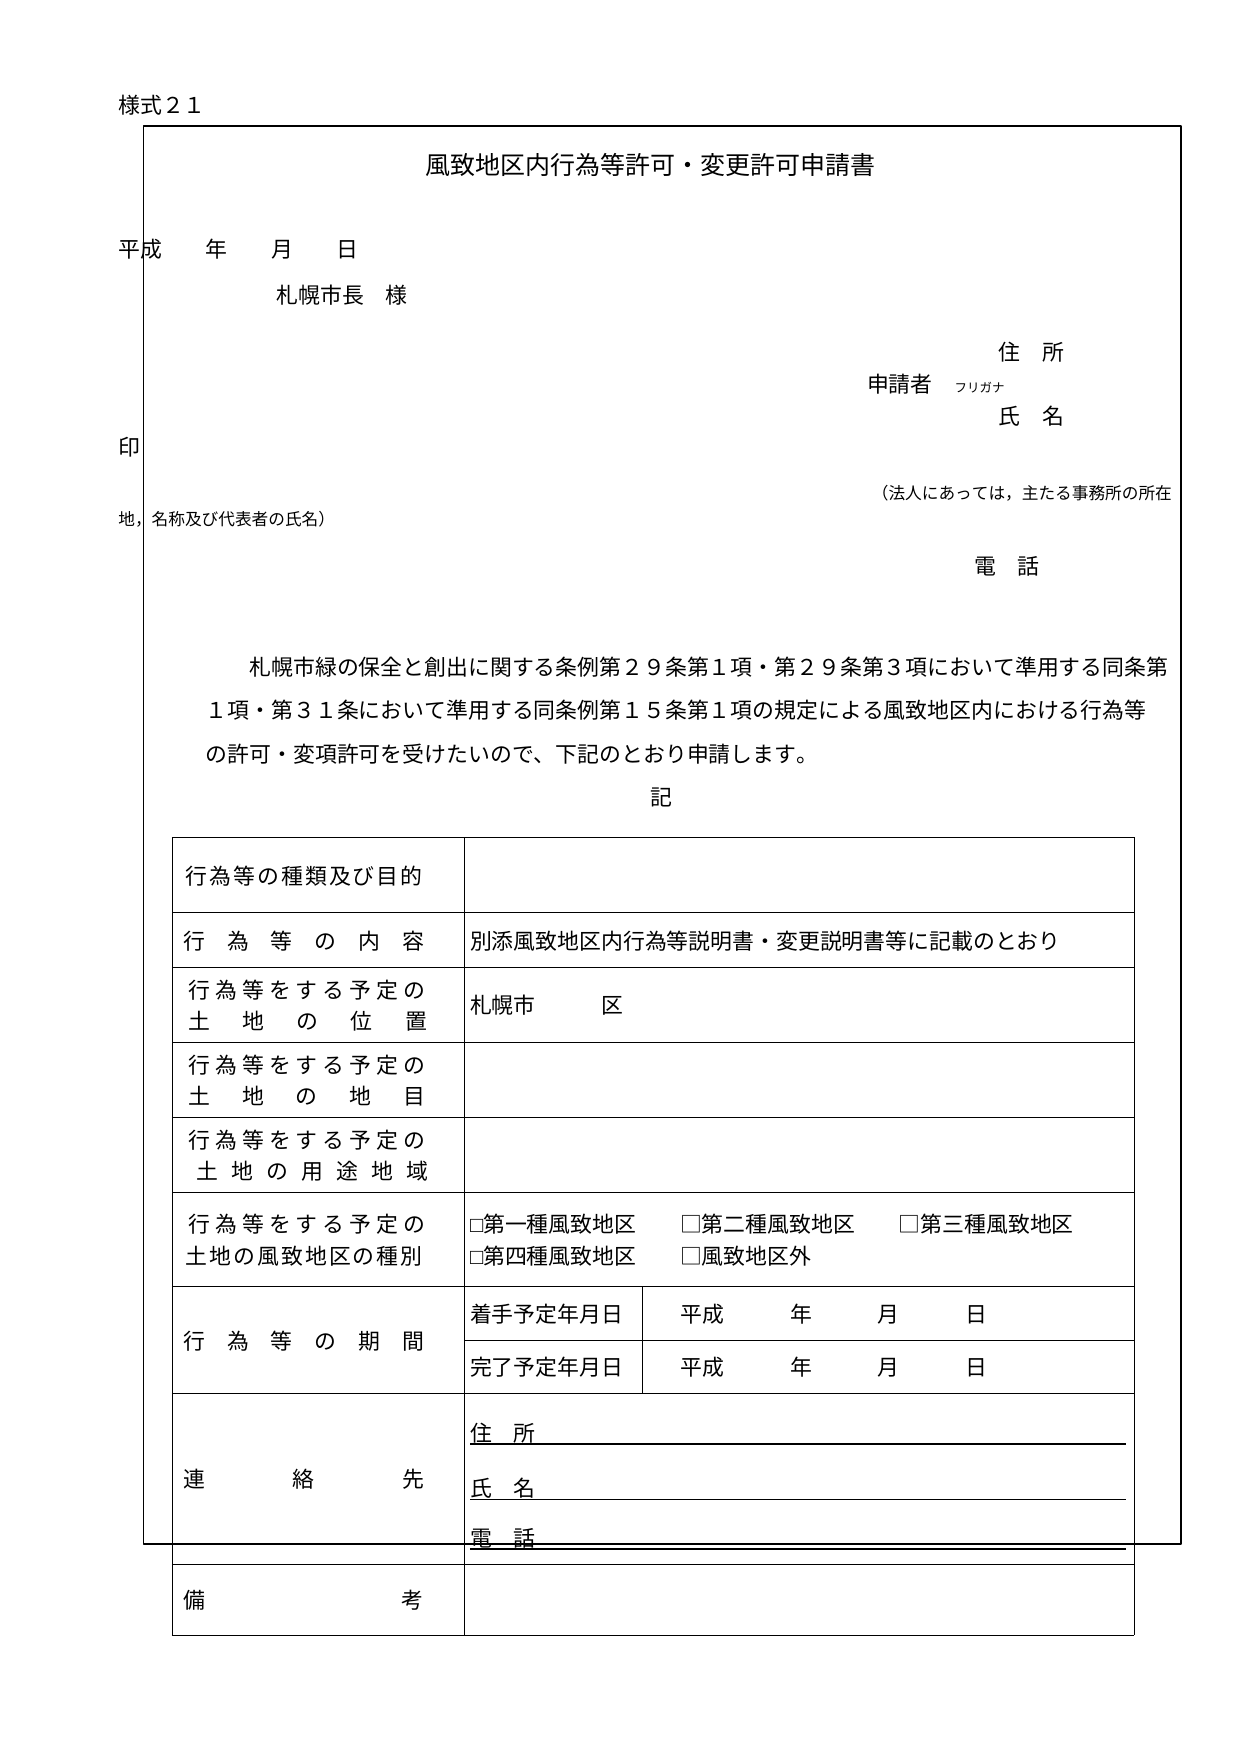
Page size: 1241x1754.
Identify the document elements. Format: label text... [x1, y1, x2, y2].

table_cell [465, 1043, 1134, 1117]
table_cell 行為等をする予定の 土地の風致地区の種別 [173, 1193, 464, 1286]
table_cell 行 為 等 の 期 間 [173, 1287, 464, 1393]
table_cell 備 考 [173, 1565, 464, 1635]
table_cell 行 為 等 の 内 容 [173, 913, 464, 967]
table_cell 行為等をする予定の 土地の用途地域 [173, 1118, 464, 1192]
text 記 [144, 780, 1180, 812]
text １項・第３１条において準用する同条例第１５条第１項の規定による風致地区内における行為等 [144, 693, 1180, 725]
text 平成 年 月 日 [144, 201, 1180, 264]
text 平成 年 月 日 [118, 201, 143, 264]
table_cell 平成 年 月 日 [643, 1287, 1134, 1339]
table_cell [465, 1118, 1134, 1192]
table_cell 行為等をする予定の 土 地 の 位 置 [173, 968, 464, 1042]
text 札幌市長 様 [144, 278, 1180, 310]
text 札幌市緑の保全と創出に関する条例第２９条第１項・第２９条第３項において準用する同条第 [144, 650, 1180, 681]
table_cell 連 絡 先 [173, 1394, 464, 1543]
text （法人にあっては，主たる事務所の所在地，名称及び代表者の氏名） [144, 474, 1180, 530]
text （法人にあっては，主たる事務所の所在地，名称及び代表者の氏名） [118, 474, 143, 530]
text 電 話 [144, 549, 1180, 581]
table_cell □第一種風致地区 □第二種風致地区 □第三種風致地区 □第四種風致地区 □風致地区外 [465, 1193, 1134, 1286]
text 申請者 フリガナ [144, 367, 1180, 399]
table_cell 札幌市 区 [465, 968, 1134, 1042]
text [118, 737, 143, 768]
text [118, 335, 143, 367]
table_cell 完了予定年月日 [465, 1341, 642, 1393]
text [118, 549, 143, 581]
text 風致地区内行為等許可・変更許可申請書 [144, 145, 1180, 182]
text 様式２１ [118, 88, 1181, 120]
table_cell 住 所 氏 名 電 話 [465, 1394, 1134, 1543]
table_cell 住 所 氏 名 電 話 [465, 1545, 1134, 1564]
table_cell 別添風致地区内行為等説明書・変更説明書等に記載のとおり [465, 913, 1134, 967]
text [118, 780, 143, 812]
table_cell 着手予定年月日 [465, 1287, 642, 1339]
text 住 所 [144, 335, 1180, 367]
table_header [465, 838, 1134, 912]
text [118, 367, 143, 399]
text 氏 名 印 [118, 399, 143, 462]
text [118, 145, 143, 182]
text 氏 名 印 [144, 399, 1180, 462]
table_header 行為等の種類及び目的 [173, 838, 464, 912]
table_cell [173, 1545, 464, 1564]
text の許可・変項許可を受けたいので、下記のとおり申請します。 [144, 737, 1180, 768]
table_cell 平成 年 月 日 [643, 1341, 1134, 1393]
text [118, 278, 143, 310]
table_cell 行為等をする予定の 土 地 の 地 目 [173, 1043, 464, 1117]
table_cell [465, 1565, 1134, 1635]
